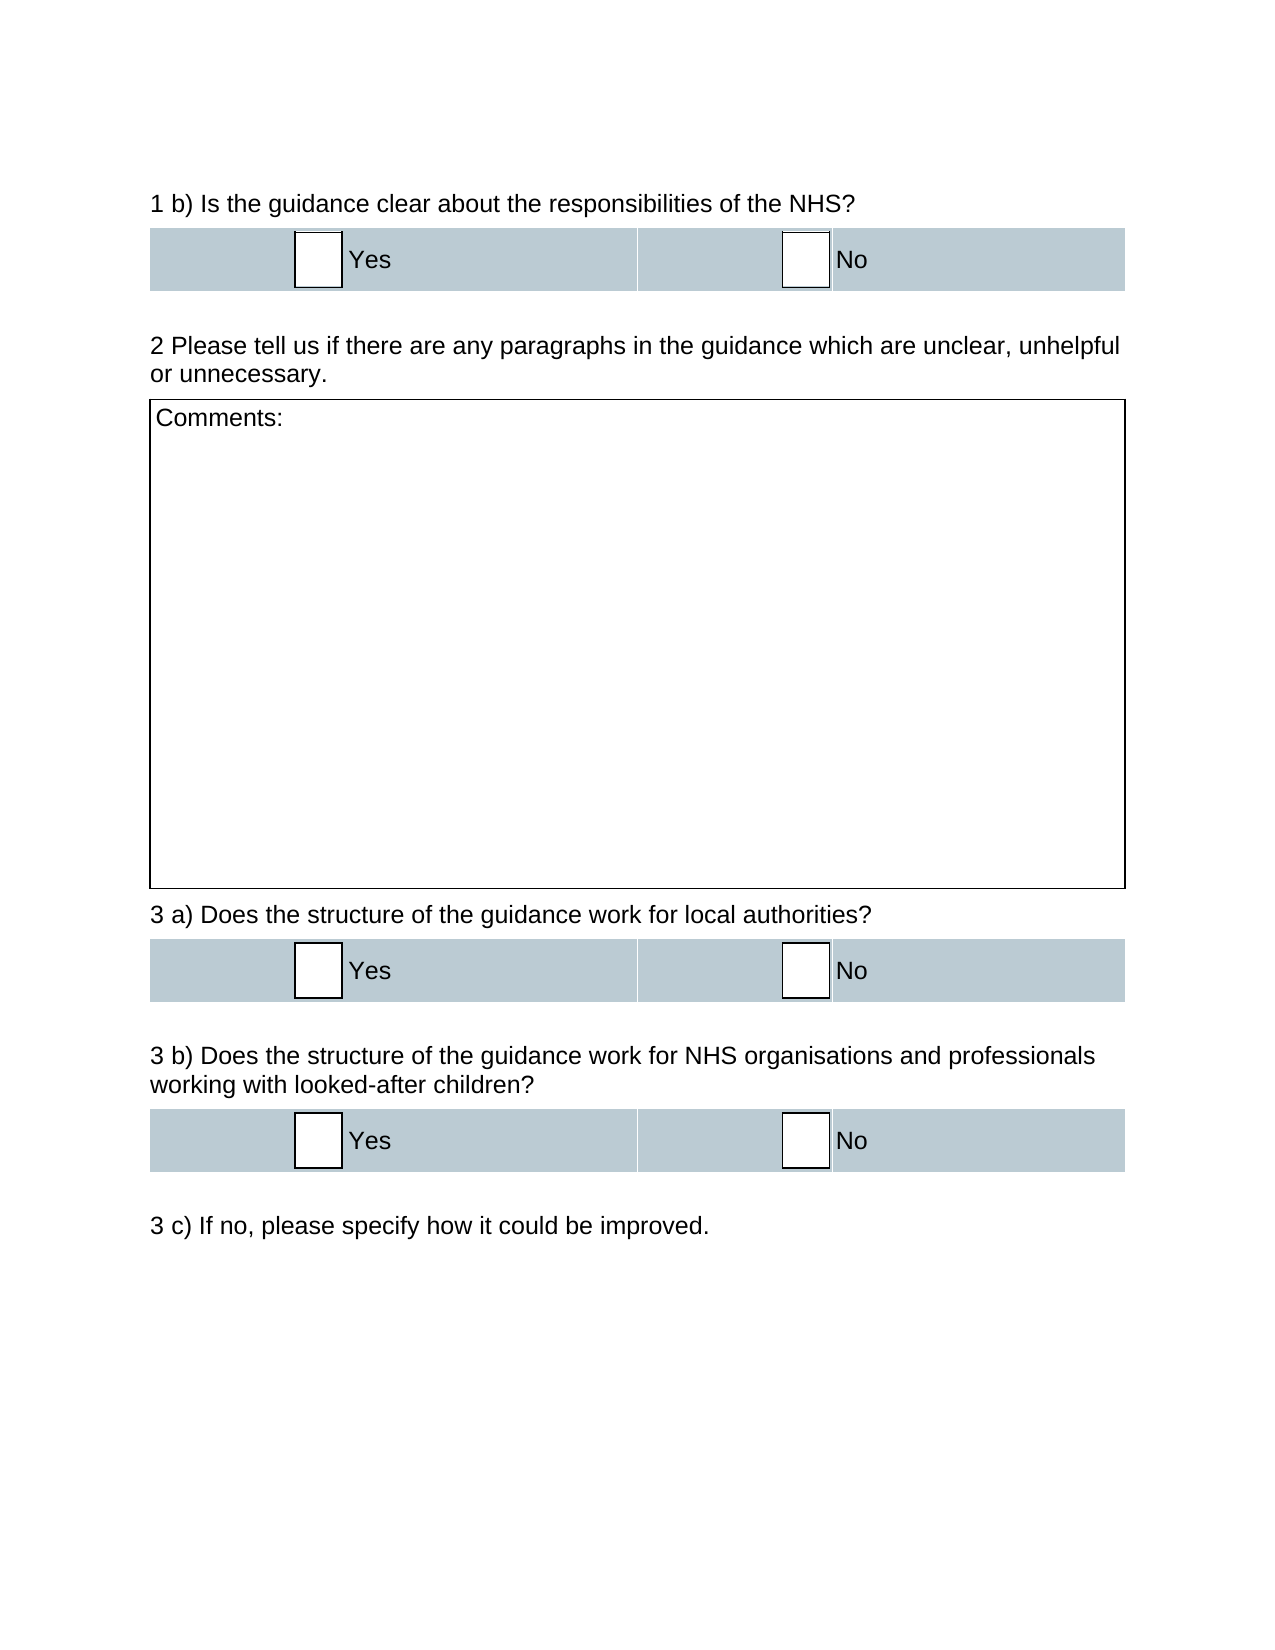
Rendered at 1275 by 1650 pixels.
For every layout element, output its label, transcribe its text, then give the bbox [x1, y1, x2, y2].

table_header [790, 1117, 829, 1164]
table_header [150, 228, 345, 291]
table_header Yes [345, 1109, 637, 1172]
table_header No [833, 228, 1125, 291]
table_header [303, 1117, 341, 1164]
table_header [638, 1109, 832, 1172]
table_header [783, 944, 829, 997]
text 2 Please tell us if there are any paragraphs in the guidance which are unclear, unhelpful or unnecessary. [150, 331, 1125, 388]
table_header No [833, 1109, 1125, 1172]
table_header [303, 947, 341, 994]
table_header [296, 233, 341, 286]
table_header [296, 1114, 341, 1167]
table_header [150, 939, 345, 1002]
table_header [298, 1117, 303, 1164]
table_header [303, 236, 341, 283]
table_header [783, 233, 829, 286]
table_header [790, 236, 829, 283]
table_header [786, 947, 790, 994]
table_header [296, 944, 341, 997]
table_header [790, 947, 829, 994]
table_header No [833, 939, 1125, 1002]
text 1 b) Is the guidance clear about the responsibilities of the NHS? [150, 189, 1125, 218]
table_header [151, 400, 1124, 887]
table_header Yes [345, 228, 637, 291]
table_header [638, 228, 832, 291]
table_header [638, 939, 832, 1002]
table_header [298, 947, 303, 994]
text 3 a) Does the structure of the guidance work for local authorities? [150, 900, 1125, 928]
table_header Yes [345, 939, 637, 1002]
table_header [783, 1114, 829, 1167]
table_header [786, 1117, 790, 1164]
table_header Comments: [155, 404, 1122, 794]
table_header [298, 236, 303, 283]
text 3 c) If no, please specify how it could be improved. [150, 1211, 1125, 1240]
table_header [150, 1109, 345, 1172]
text 3 b) Does the structure of the guidance work for NHS organisations and professionals working with looked-after children? [150, 1041, 1125, 1099]
table_header [786, 236, 790, 283]
